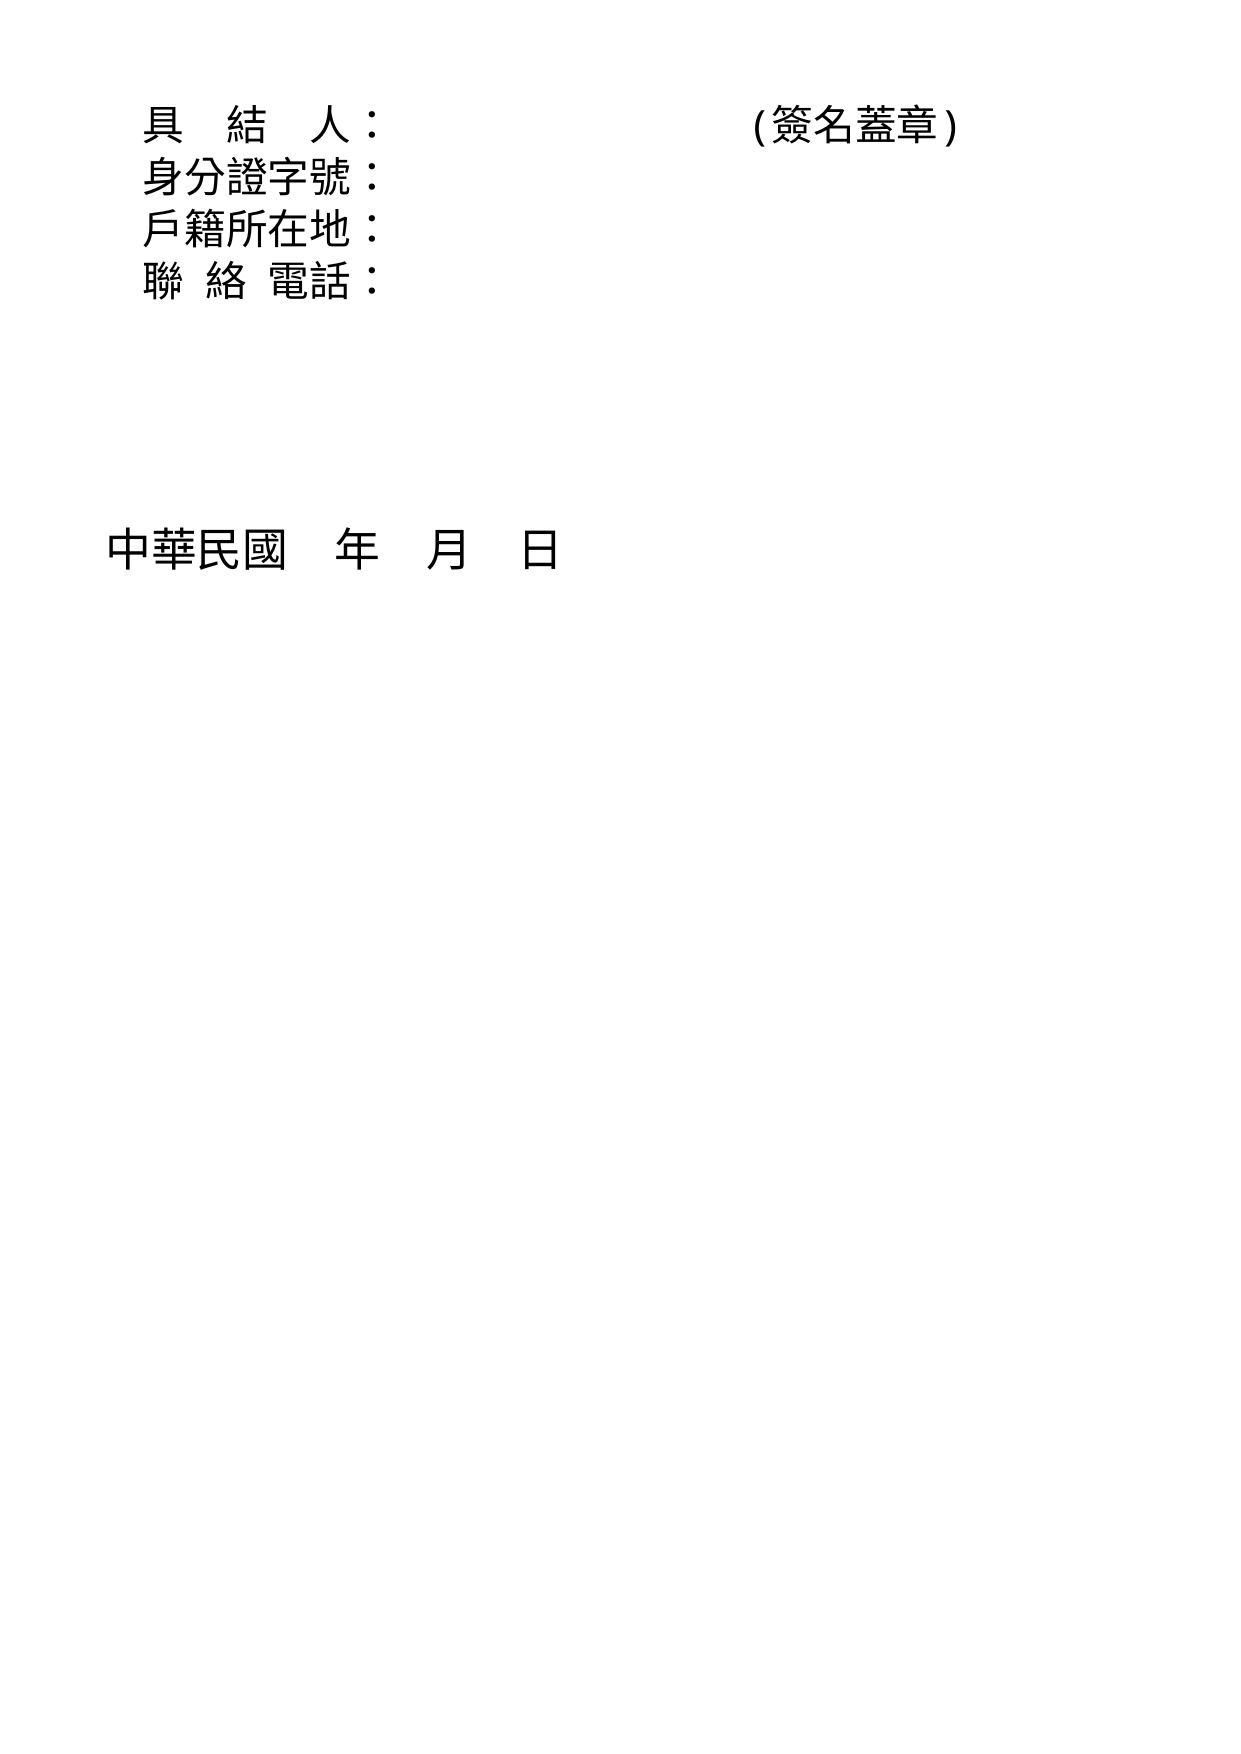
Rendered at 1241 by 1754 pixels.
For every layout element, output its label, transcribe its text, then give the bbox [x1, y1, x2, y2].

text 身分證字號： [143, 151, 1181, 203]
text 聯 絡 電話： [59, 255, 1181, 307]
text 具 結 人： (簽名蓋章) [59, 98, 1181, 151]
text 中華民國 年 月 日 [59, 473, 1181, 598]
text 戶籍所在地： [143, 203, 1181, 255]
